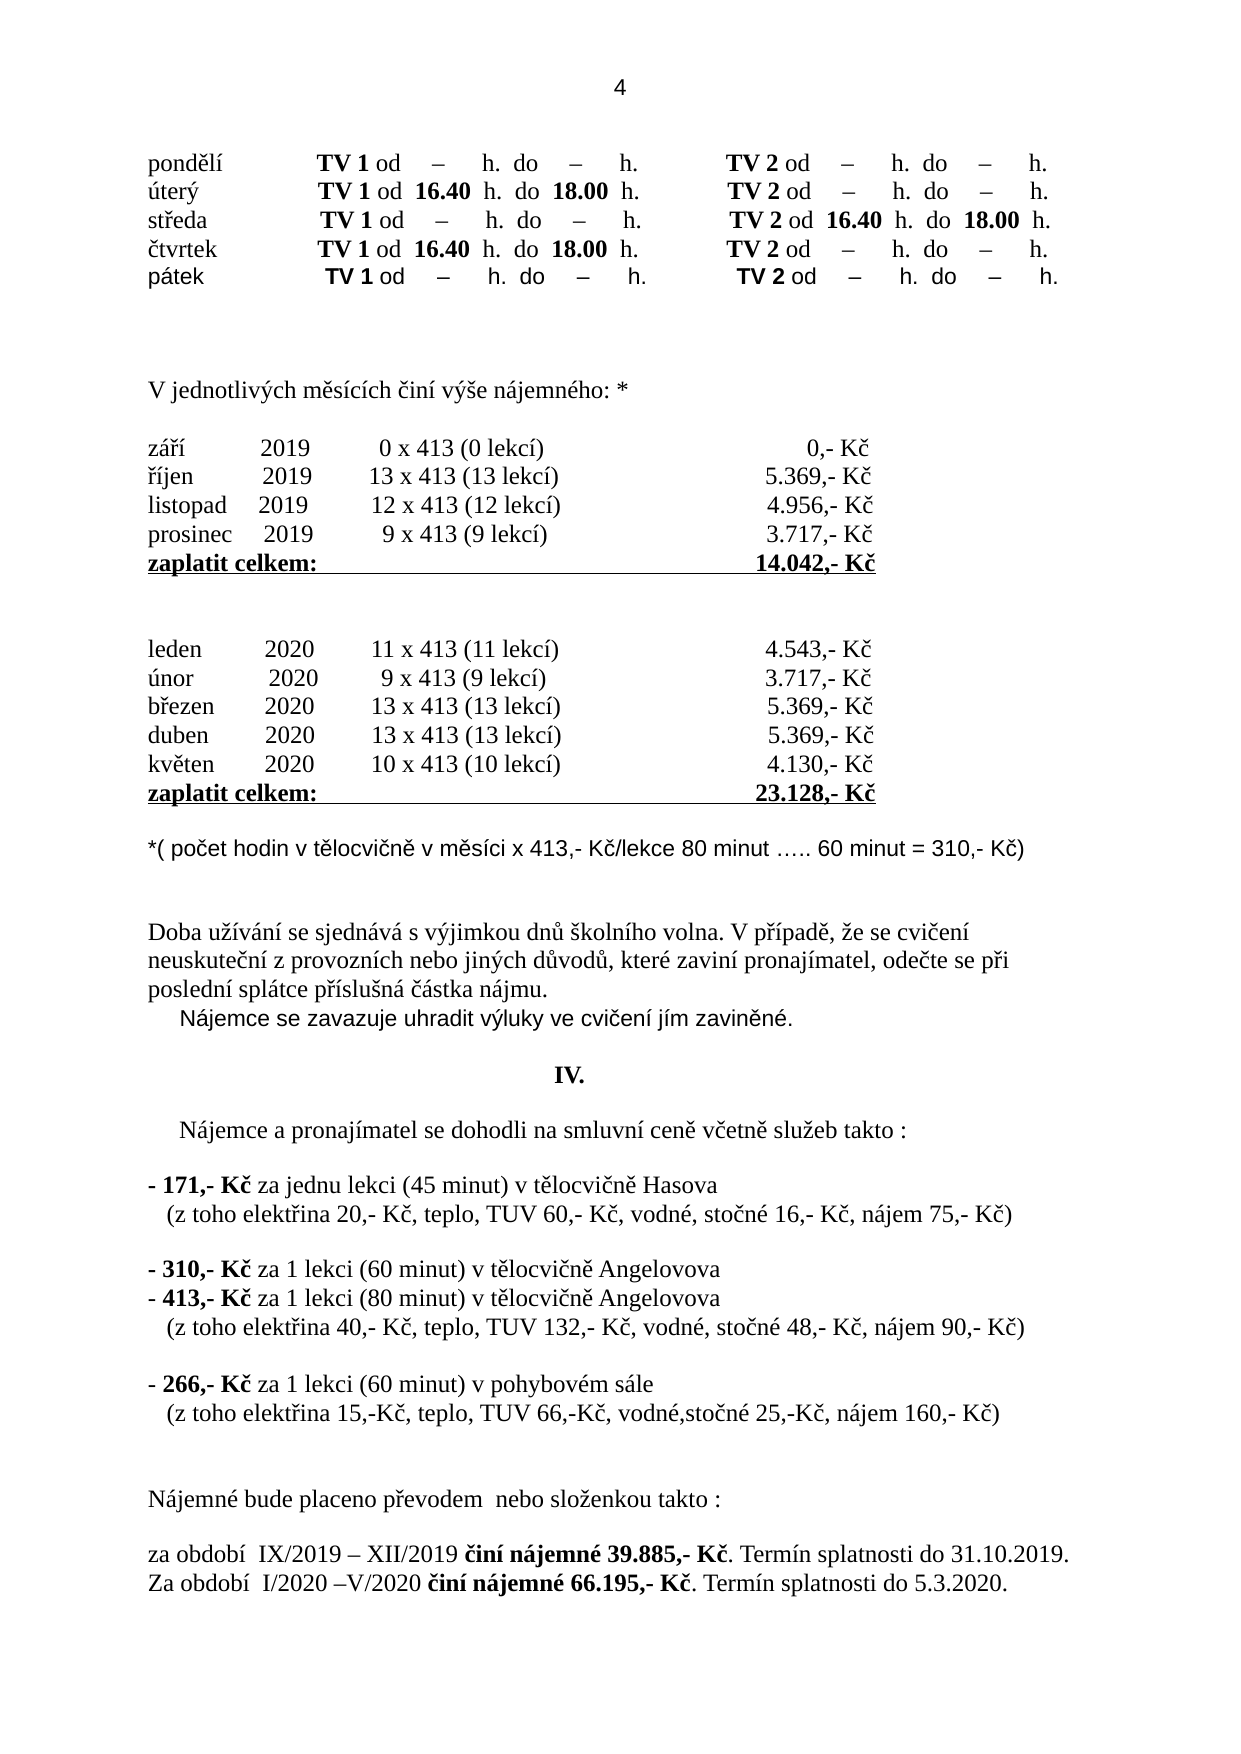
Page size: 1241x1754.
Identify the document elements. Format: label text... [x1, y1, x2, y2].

text Nájemce se zavazuje uhradit výluky ve cvičení jím zaviněné. [148, 1003, 1093, 1032]
text říjen 2019 13 x 413 (13 lekcí) 5.369,- Kč [148, 461, 1093, 490]
text úterý TV 1 od 16.40 h. do 18.00 h. TV 2 od – h. do – h. [148, 176, 1093, 205]
text *( počet hodin v tělocvičně v měsíci x 413,- Kč/lekce 80 minut ….. 60 minut = 310,- Kč) [148, 835, 1093, 862]
text listopad 2019 12 x 413 (12 lekcí) 4.956,- Kč [148, 490, 1093, 519]
text zaplatit celkem: 14.042,- Kč [148, 548, 1093, 576]
text (z toho elektřina 40,- Kč, teplo, TUV 132,- Kč, vodné, stočné 48,- Kč, nájem 90,- Kč) [148, 1312, 1093, 1341]
text - 413,- Kč za 1 lekci (80 minut) v tělocvičně Angelovova [148, 1283, 1093, 1312]
text pondělí TV 1 od – h. do – h. TV 2 od – h. do – h. [148, 148, 1093, 176]
text květen 2020 10 x 413 (10 lekcí) 4.130,- Kč [148, 749, 1093, 778]
text - 171,- Kč za jednu lekci (45 minut) v tělocvičně Hasova [148, 1171, 1093, 1199]
text (z toho elektřina 15,-Kč, teplo, TUV 66,-Kč, vodné,stočné 25,-Kč, nájem 160,- Kč) [148, 1398, 1093, 1427]
text duben 2020 13 x 413 (13 lekcí) 5.369,- Kč [148, 720, 1093, 749]
text září 2019 0 x 413 (0 lekcí) 0,- Kč [148, 433, 1093, 461]
text IV. [148, 1060, 1093, 1089]
text Nájemné bude placeno převodem nebo složenkou takto : [148, 1484, 1093, 1513]
text V jednotlivých měsících činí výše nájemného: * [148, 375, 1093, 404]
text březen 2020 13 x 413 (13 lekcí) 5.369,- Kč [148, 691, 1093, 720]
text pátek TV 1 od – h. do – h. TV 2 od – h. do – h. [148, 263, 1093, 289]
text prosinec 2019 9 x 413 (9 lekcí) 3.717,- Kč [148, 519, 1093, 548]
text středa TV 1 od – h. do – h. TV 2 od 16.40 h. do 18.00 h. [148, 205, 1093, 234]
text Nájemce a pronajímatel se dohodli na smluvní ceně včetně služeb takto : [148, 1116, 1093, 1144]
text Doba užívání se sjednává s výjimkou dnů školního volna. V případě, že se cvičení neuskuteční z provozních nebo jiných důvodů, které zaviní pronajímatel, odečte se při poslední splátce příslušná částka nájmu. [148, 917, 1093, 1003]
text leden 2020 11 x 413 (11 lekcí) 4.543,- Kč [148, 634, 1093, 663]
text za období IX/2019 – XII/2019 činí nájemné 39.885,- Kč. Termín splatnosti do 31.10.2019. [148, 1539, 1093, 1568]
text Za období I/2020 –V/2020 činí nájemné 66.195,- Kč. Termín splatnosti do 5.3.2020. [148, 1568, 1093, 1597]
text (z toho elektřina 20,- Kč, teplo, TUV 60,- Kč, vodné, stočné 16,- Kč, nájem 75,- Kč) [148, 1199, 1093, 1228]
text - 266,- Kč za 1 lekci (60 minut) v pohybovém sále [148, 1369, 1093, 1398]
text zaplatit celkem: 23.128,- Kč [148, 778, 1093, 806]
text únor 2020 9 x 413 (9 lekcí) 3.717,- Kč [148, 663, 1093, 691]
text čtvrtek TV 1 od 16.40 h. do 18.00 h. TV 2 od – h. do – h. [148, 234, 1093, 263]
text - 310,- Kč za 1 lekci (60 minut) v tělocvičně Angelovova [148, 1254, 1093, 1283]
